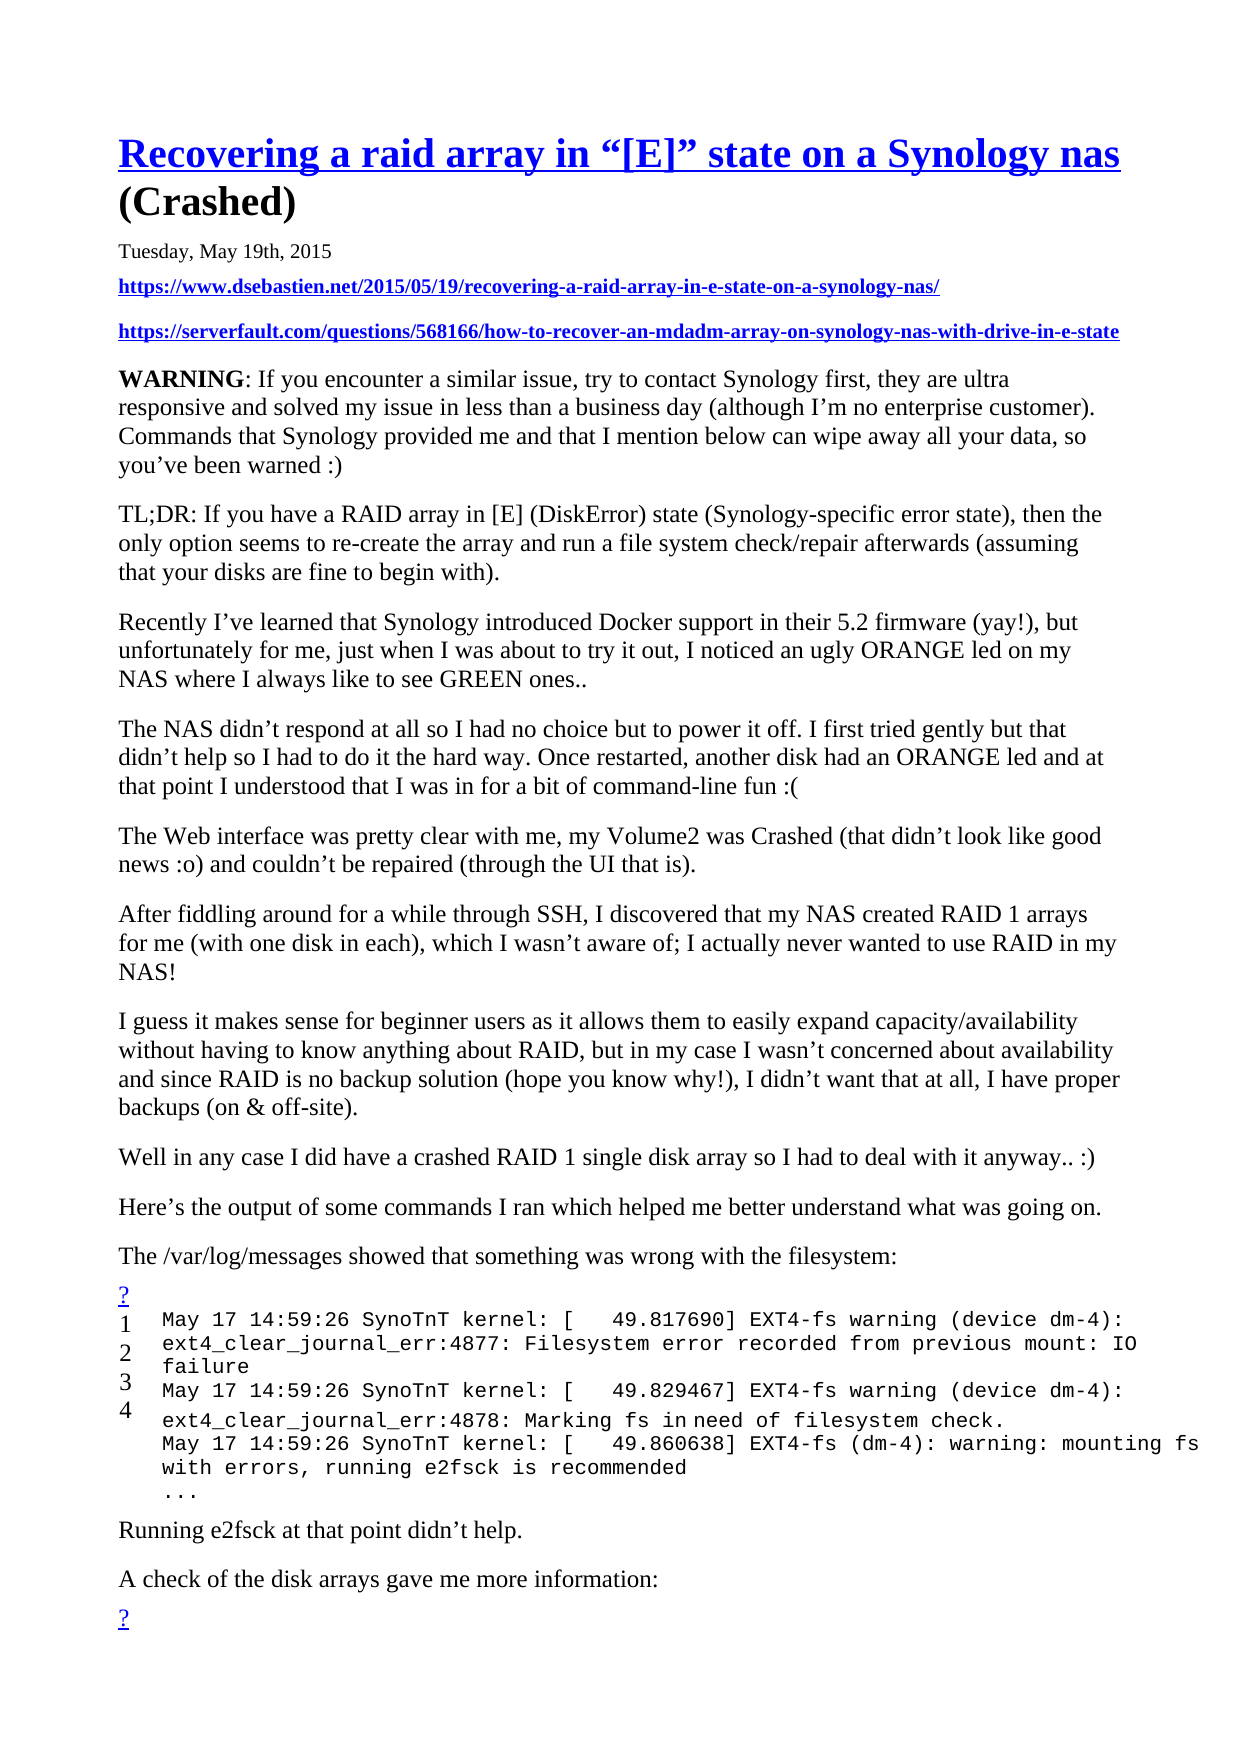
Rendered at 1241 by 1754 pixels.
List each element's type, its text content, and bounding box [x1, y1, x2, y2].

table_header May 17 14:59:26 SynoTnT kernel: [ 49.817690] EXT4-fs warning (device dm-4): ext4_clear_journal_err:4877: Filesystem error recorded from previous mount: IO failure May 17 14:59:26 SynoTnT kernel: [ 49.829467] EXT4-fs warning (device dm-4): ext4_clear_journal_err:4878: Marking fs in need of filesystem check. May 17 14:59:26 SynoTnT kernel: [ 49.860638] EXT4-fs (dm-4): warning: mounting fs with errors, running e2fsck is recommended ... [161, 1309, 1209, 1504]
text Running e2fsck at that point didn’t help. [118, 1515, 1122, 1543]
text The /var/log/messages showed that something was wrong with the filesystem: [118, 1241, 1122, 1270]
text After fiddling around for a while through SSH, I discovered that my NAS created RAID 1 arrays for me (with one disk in each), which I wasn’t aware of; I actually never wanted to use RAID in my NAS! [118, 899, 1122, 985]
text Recently I’ve learned that Synology introduced Docker support in their 5.2 firmware (yay!), but unfortunately for me, just when I was about to try it out, I noticed an ugly ORANGE led on my NAS where I always like to see GREEN ones.. [118, 607, 1122, 693]
table_header 1 2 3 4 [118, 1309, 161, 1504]
text A check of the disk arrays gave me more information: [118, 1564, 1122, 1593]
text Tuesday, May 19th, 2015 [118, 235, 1122, 263]
text https://www.dsebastien.net/2015/05/19/recovering-a-raid-array-in-e-state-on-a-synology-nas/ [118, 274, 1122, 298]
text https://serverfault.com/questions/568166/how-to-recover-an-mdadm-array-on-synology-nas-with-drive-in-e-state [118, 319, 1122, 343]
text Here’s the output of some commands I ran which helped me better understand what was going on. [118, 1192, 1122, 1220]
text WARNING: If you encounter a similar issue, try to contact Synology first, they are ultra responsive and solved my issue in less than a business day (although I’m no enterprise customer). Commands that Synology provided me and that I mention below can wipe away all your data, so you’ve been warned :) [118, 364, 1122, 479]
text The NAS didn’t respond at all so I had no choice but to power it off. I first tried gently but that didn’t help so I had to do it the hard way. Once restarted, another disk had an ORANGE led and at that point I understood that I was in for a bit of command-line fun :( [118, 714, 1122, 800]
text TL;DR: If you have a RAID array in [E] (DiskError) state (Synology-specific error state), then the only option seems to re-create the array and run a file system check/repair afterwards (assuming that your disks are fine to begin with). [118, 499, 1122, 586]
text Well in any case I did have a crashed RAID 1 single disk array so I had to deal with it anyway.. :) [118, 1142, 1122, 1171]
text Recovering a raid array in “[E]” state on a Synology nas (Crashed) [118, 128, 1122, 224]
text ? [118, 1280, 1122, 1309]
text ? [118, 1603, 1122, 1632]
text I guess it makes sense for beginner users as it allows them to easily expand capacity/availability without having to know anything about RAID, but in my case I wasn’t concerned about availability and since RAID is no backup solution (hope you know why!), I didn’t want that at all, I have proper backups (on & off-site). [118, 1006, 1122, 1121]
text The Web interface was pretty clear with me, my Volume2 was Crashed (that didn’t look like good news :o) and couldn’t be repaired (through the UI that is). [118, 821, 1122, 878]
